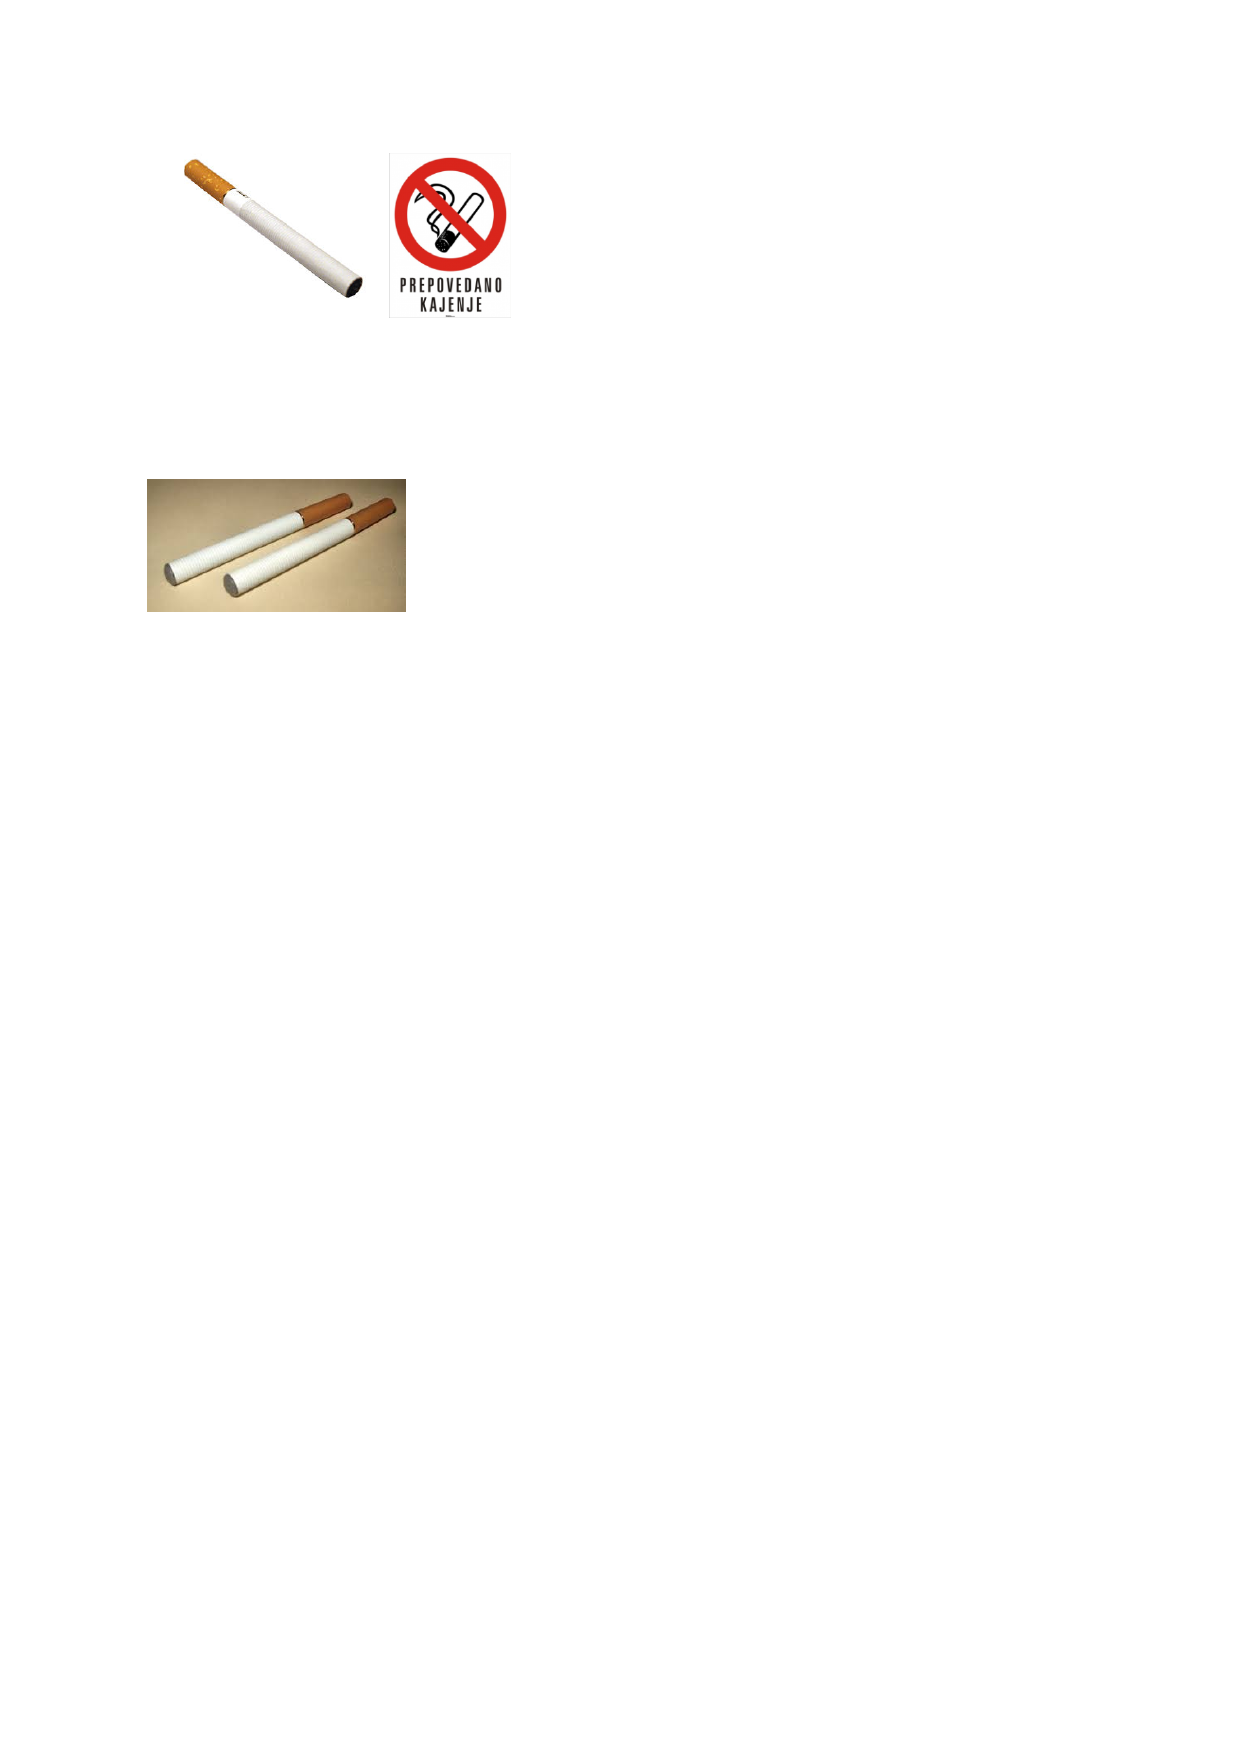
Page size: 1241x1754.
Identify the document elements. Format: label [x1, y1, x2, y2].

picture [147, 479, 406, 612]
picture [389, 153, 511, 318]
picture [147, 147, 375, 318]
